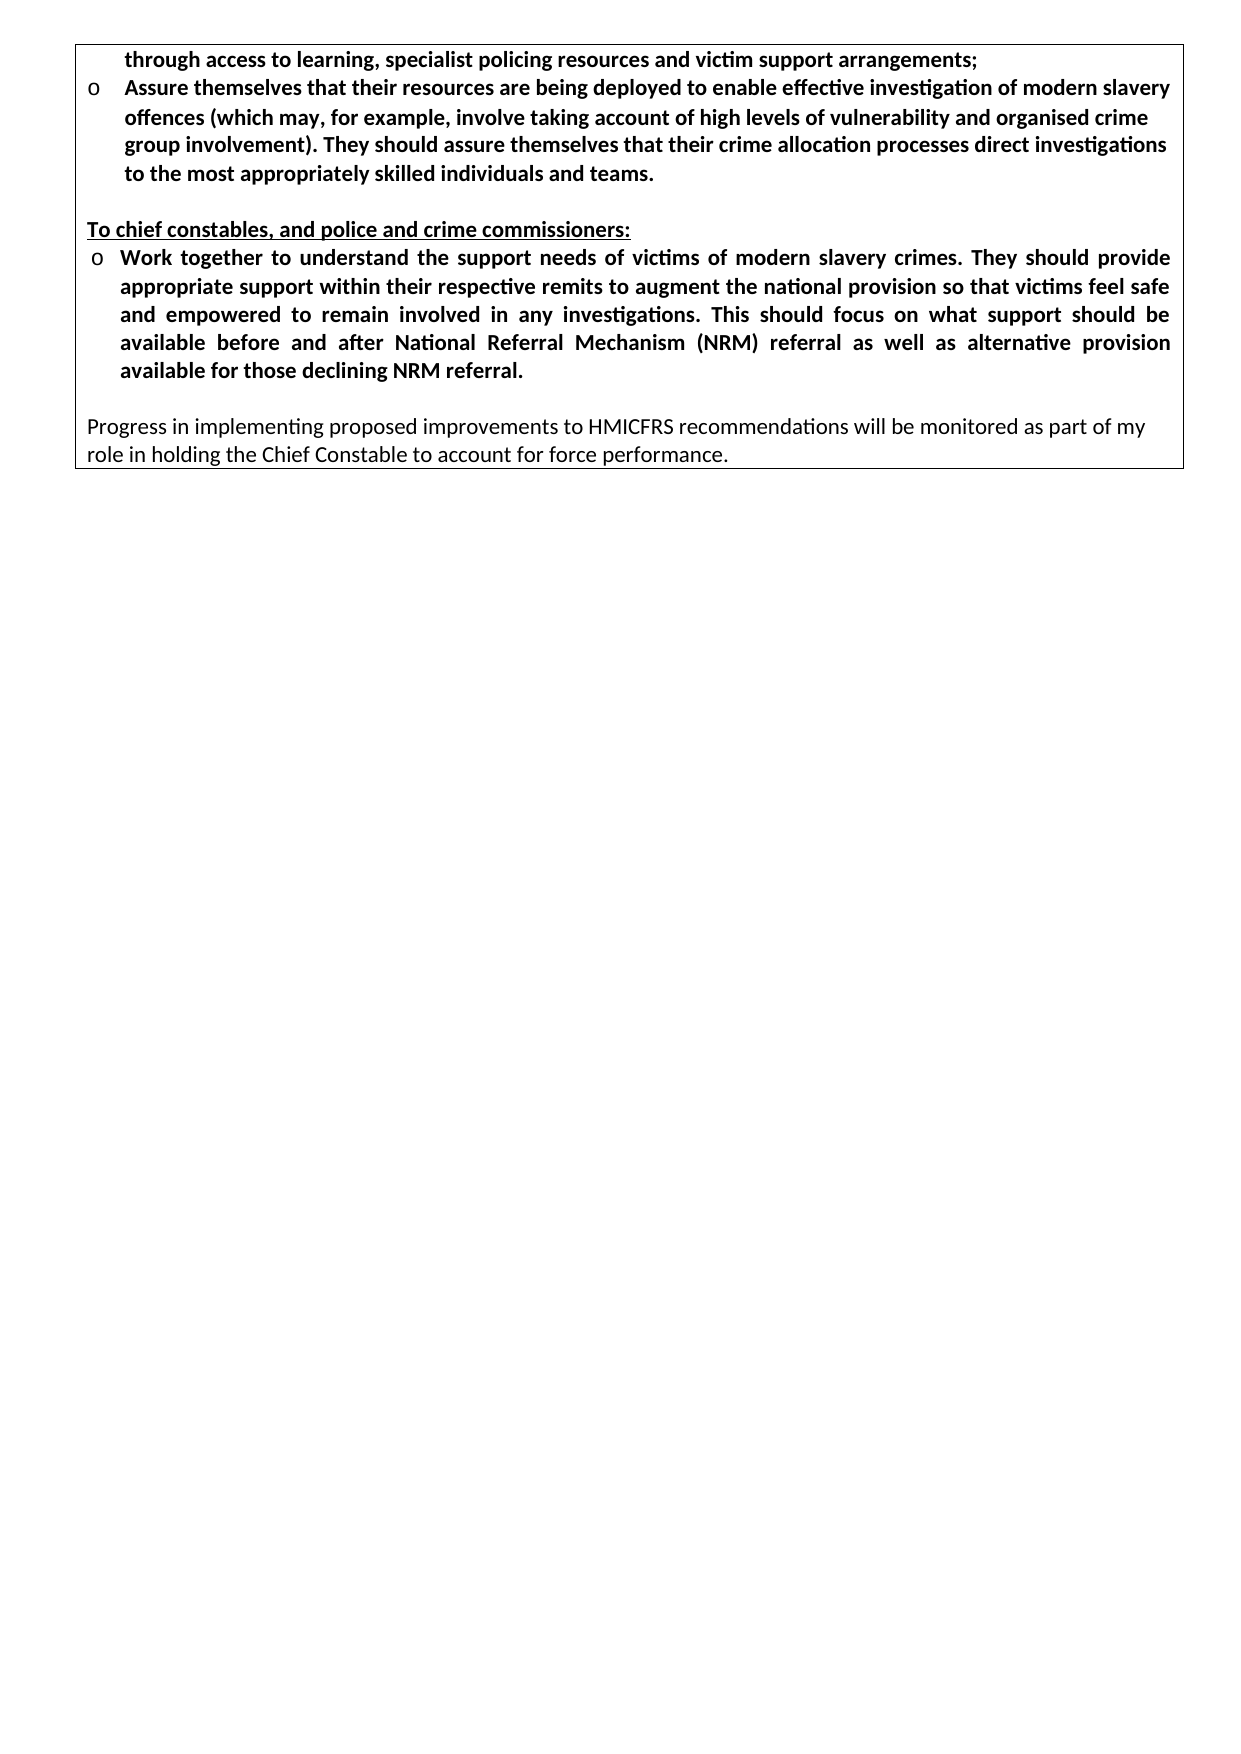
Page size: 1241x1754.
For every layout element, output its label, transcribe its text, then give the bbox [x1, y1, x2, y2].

table_cell Background In May 2019 Hestia made a super-complaint to Her Majesty’s Inspectorate of Constabulary and Fire & Rescue Services (HMICFRS) about the policies and practices of police forces in England and Wales relating to modern slavery. The super-complaint states that non-specialist officers fail to spot signs of exploitation and do not comply with their duty to report modern slavery to the Home Office. Moreover, the super-complaint states that immediate steps to make a victim feel safe are not always undertaken and victims of modern slavery are often treated as criminals. Furthermore, the super-complaint states that the level of training given to officers is inadequate. The information included in the super-complaint comes from Hestia’s interviews and analysis with witness, key workers and service users as well as Freedom of Information requests to police forces, findings from the Home Affairs Select Committee on Modern Slavery and supporting evidence from two legal expert organisations. In order to investigate the super-complaint, HMICFRS, the College of Policing and the Independent Office for Policing Conduct (IOPC) used the 2017 HMICFRS report Stolen freedom: the policing response to modern slavery as a benchmark. Conclusion and next steps The Force welcomes the findings of the report and is committed to ensuring it supports victims of modern slavery. The Strategic Plan includes a priority to protect the vulnerable, focussing on improvements to the identification, understanding and risk / harm reduction for vulnerable people; this includes a drive to set a clear and structured process for managing people vulnerable to exploitation and reducing repeat instances. Work has already been undertaken to ensure we are raising awareness of signs of modern slavery and that we support victims by using the most appropriate powers. The Forces capacity and capability relating to human trafficking and forced labour were reviewed through the Force Management Statement process, with a summary outcome that despite an upward trend in demand, capacity, capability and management actions are stable. The Force is also well connected with various partnership groups across the Thames Valley, who are key to ensuring effective engagement and safeguarding. Use of the National Referral mechanism (NRM) is an established process within frontline, neighbourhood and CID / PCT teams. There has been considerable communication and training surrounding the process, including changes to making the referrals online. Modern Slavery SPOCs help spread the latest updates and learning via the Force’s Modern Slavery Co-ordinator. Engagement and prevention remain the priority areas of focus, including raising awareness, identifying issues and delivering effective support for victims. With regards governance, the Force SPOC works closely with the Regional Modern Slavery Co-ordinator to share learning, experience and good practice across the south-east. Within Thames Valley, county-wide multi-agency anti-slavery networks consist of statutory and non-statutory representatives, including faith and community groups, NGOs and academia. TVP have also worked closely with the Victim’s First Specialist Service in this area, established to run for three years until 2023. The findings and recommendations from the inspection report will be used to address any gaps in our current policies and procedures in order to provide the best service to all victims of modern slavery. --------------------------------------------------------------------------------------------------------------------------------------------------------- I have considered and accepted the Force’s report, a copy of the which can be found here and includes six recommendations; three of these are addressed to Chief Constables including one also addressed to Police and Crime Commissioners and are outlined as follows: To Chief Constables: Assure themselves that police officers and staff (including non-specialist staff, as appropriate) are supported through access to learning, specialist policing resources and victim support arrangements; Assure themselves that their resources are being deployed to enable effective investigation of modern slavery offences (which may, for example, involve taking account of high levels of vulnerability and organised crime group involvement). They should assure themselves that their crime allocation processes direct investigations to the most appropriately skilled individuals and teams. To chief constables, and police and crime commissioners: Work together to understand the support needs of victims of modern slavery crimes. They should provide appropriate support within their respective remits to augment the national provision so that victims feel safe and empowered to remain involved in any investigations. This should focus on what support should be available before and after National Referral Mechanism (NRM) referral as well as alternative provision available for those declining NRM referral. Progress in implementing proposed improvements to HMICFRS recommendations will be monitored as part of my role in holding the Chief Constable to account for force performance. [76, 45, 1183, 468]
